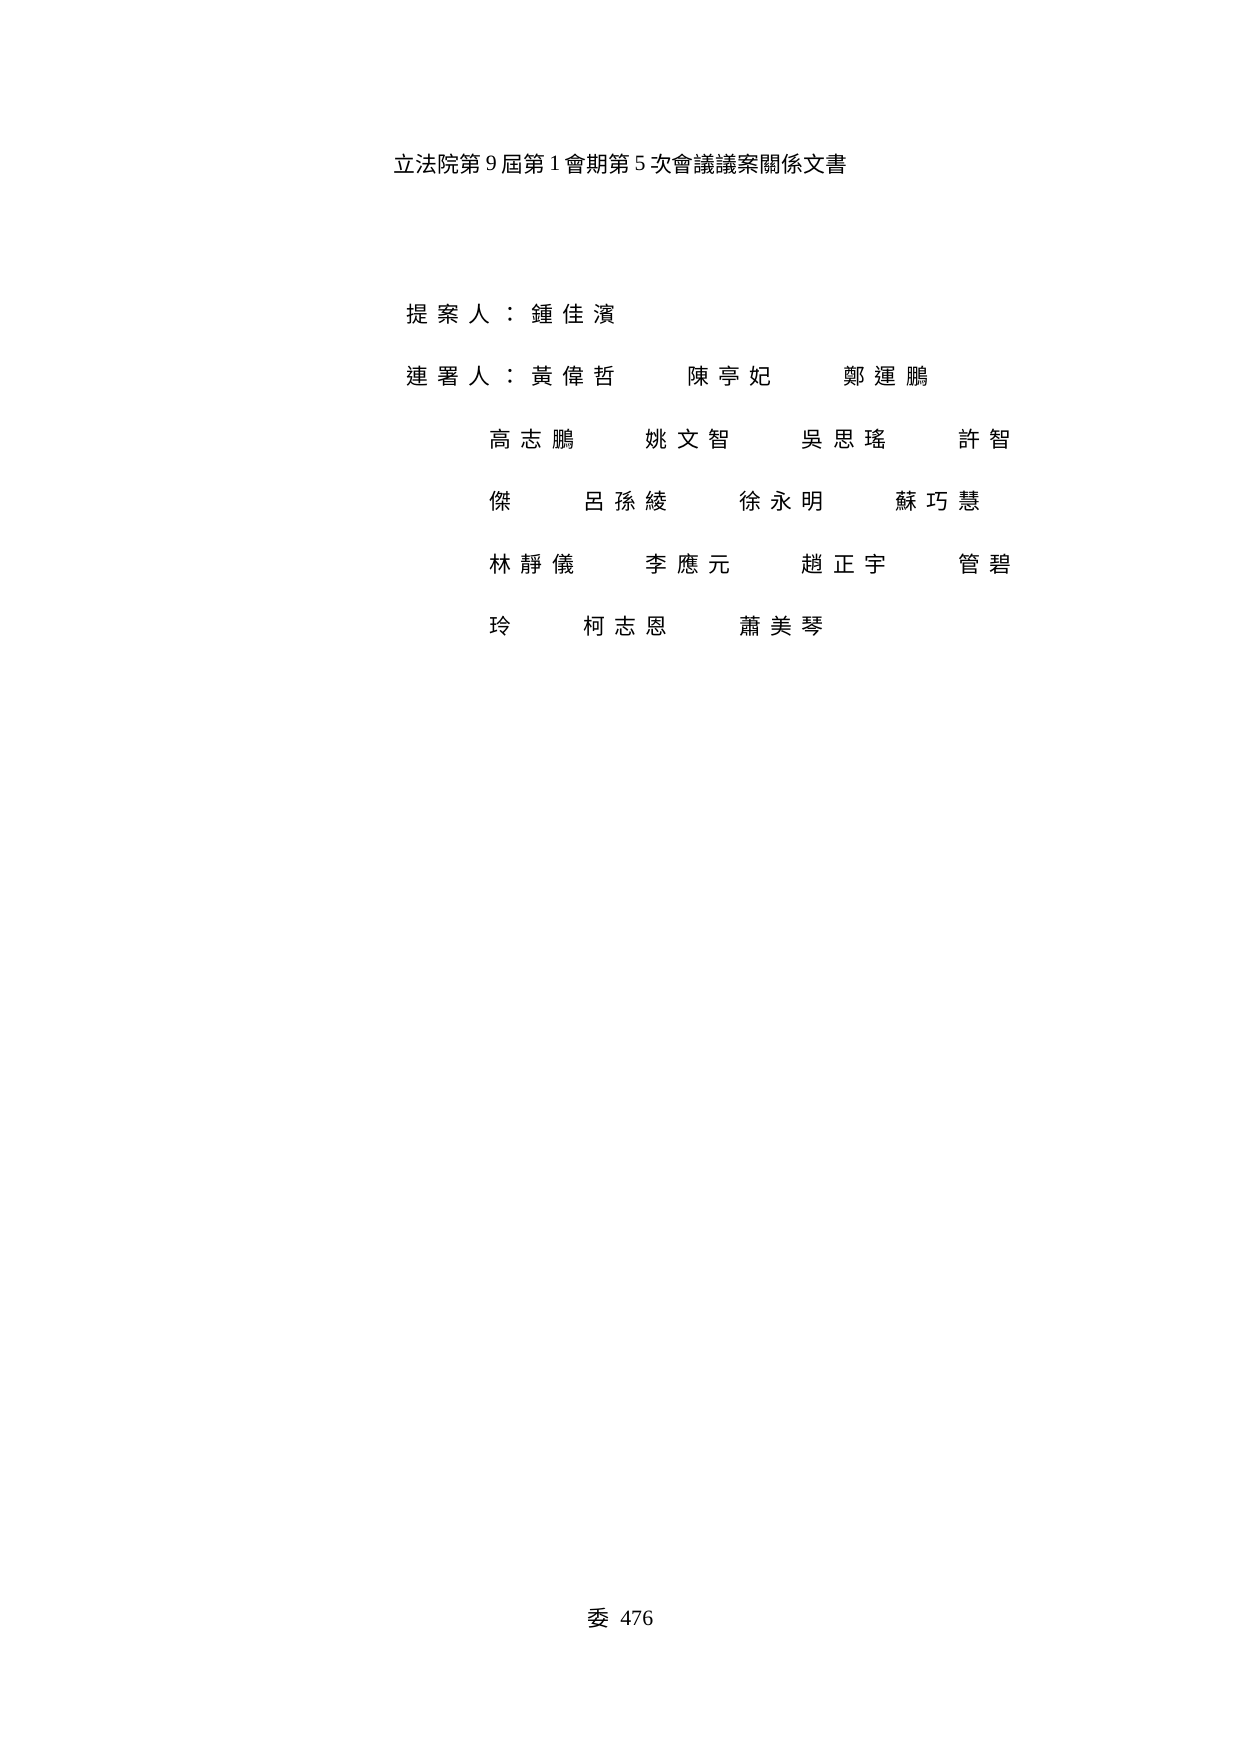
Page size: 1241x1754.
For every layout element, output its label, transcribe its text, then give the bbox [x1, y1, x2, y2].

text 連署人：黃偉哲 陳亭妃 鄭運鵬 高志鵬 姚文智 吳思瑤 許智傑 呂孫綾 徐永明 蘇巧慧 林靜儀 李應元 趙正宇 管碧玲 柯志恩 蕭美琴 [393, 344, 1023, 656]
text 提案人：鍾佳濱 [393, 281, 1023, 344]
